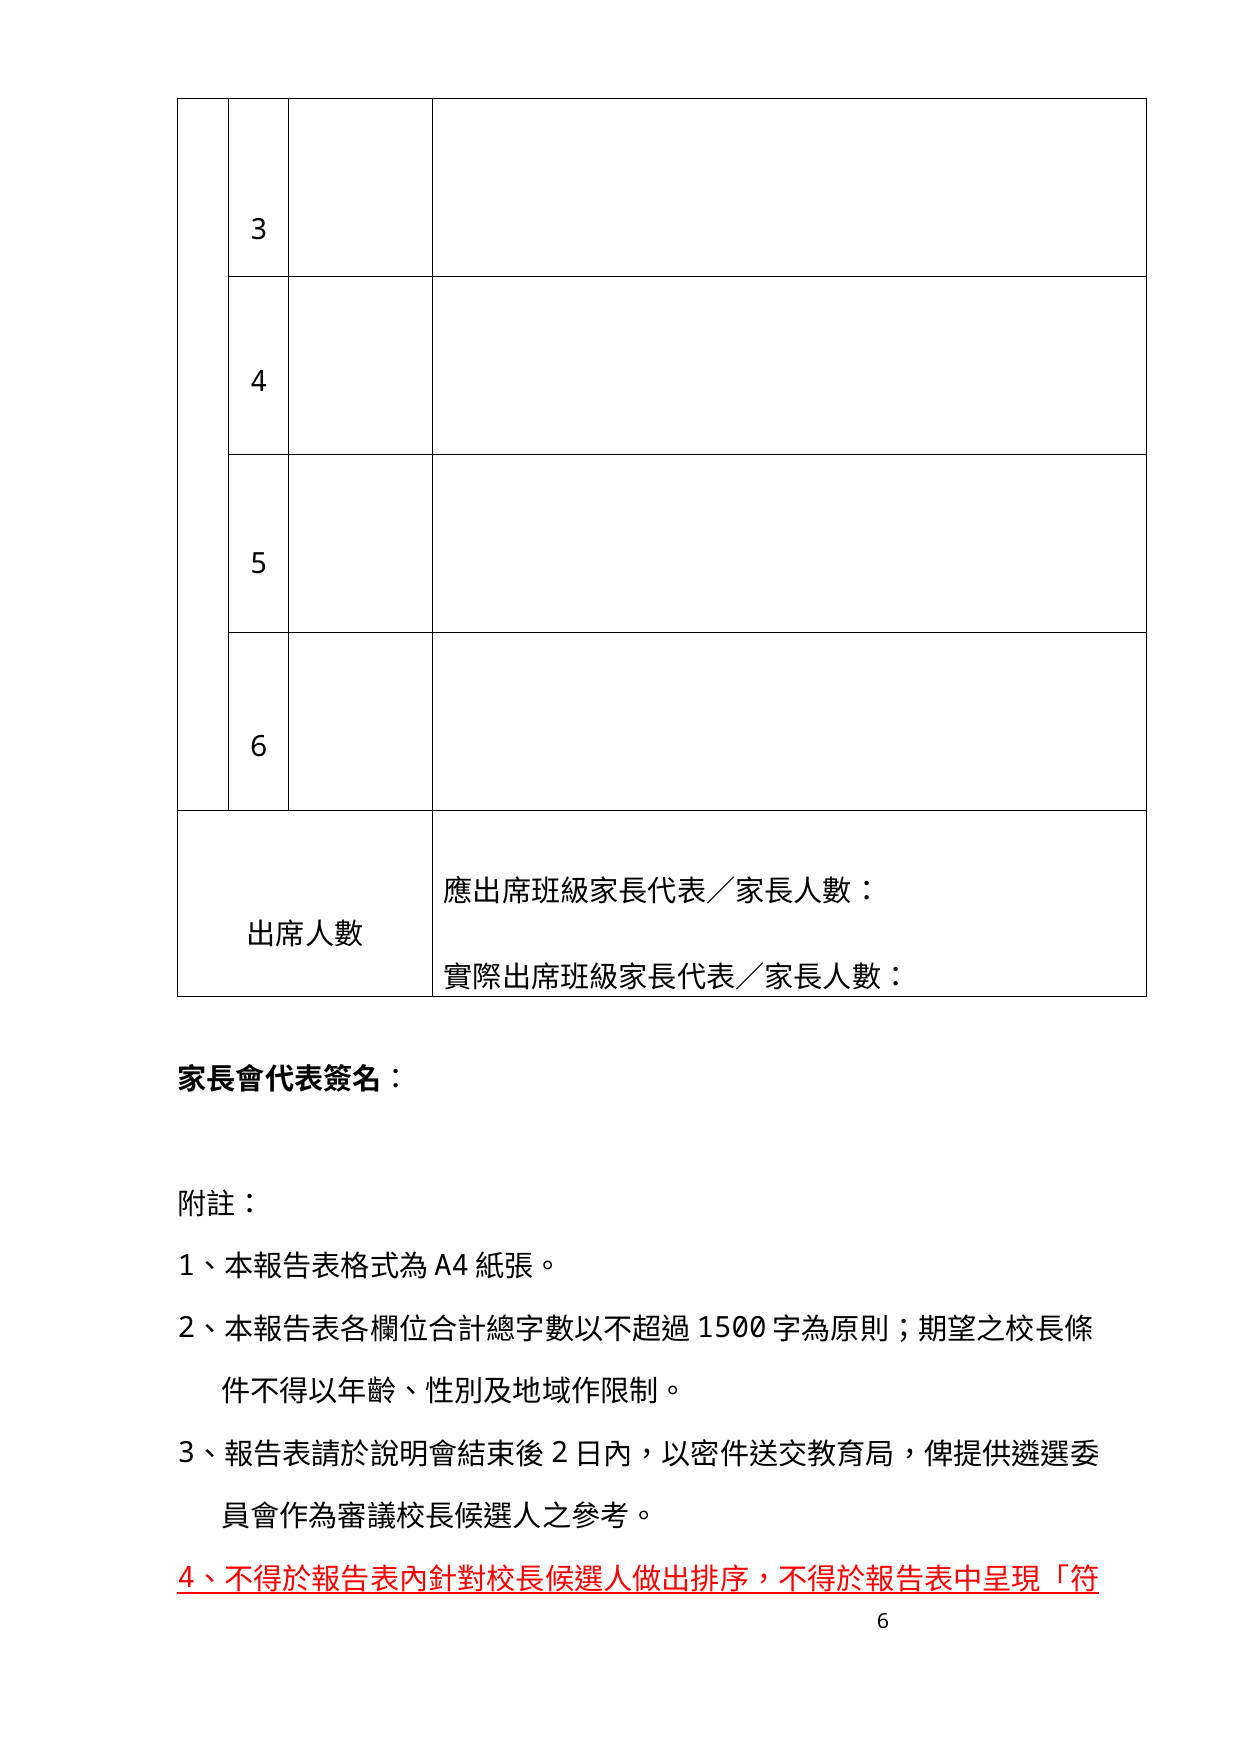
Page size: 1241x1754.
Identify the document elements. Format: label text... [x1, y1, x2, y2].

text 1、本報告表格式為A4紙張。 [177, 1222, 1107, 1285]
table_cell [433, 633, 1146, 810]
table_cell 5 [229, 455, 288, 632]
text 附註： [177, 1160, 1107, 1222]
table_cell 4 [229, 277, 288, 454]
table_cell 3 [229, 99, 288, 276]
table_cell [289, 455, 432, 632]
table_cell [433, 99, 1146, 276]
text 家長會代表簽名： [177, 1035, 1107, 1097]
text 4、不得於報告表內針對校長候選人做出排序，不得於報告表中呈現「符 [177, 1535, 1107, 1597]
table_cell [289, 277, 432, 454]
table_cell 應出席班級家長代表／家長人數： 實際出席班級家長代表／家長人數： [433, 811, 1146, 996]
table_cell [178, 99, 228, 810]
table_cell 出席人數 [178, 811, 432, 996]
table_cell [433, 277, 1146, 454]
text 2、本報告表各欄位合計總字數以不超過1500字為原則；期望之校長條件不得以年齡、性別及地域作限制。 [177, 1285, 1107, 1410]
table_cell [433, 455, 1146, 632]
table_cell [289, 99, 432, 276]
text 3、報告表請於說明會結束後2日內，以密件送交教育局，俾提供遴選委員會作為審議校長候選人之參考。 [177, 1410, 1107, 1535]
table_cell [289, 633, 432, 810]
table_cell 6 [229, 633, 288, 810]
